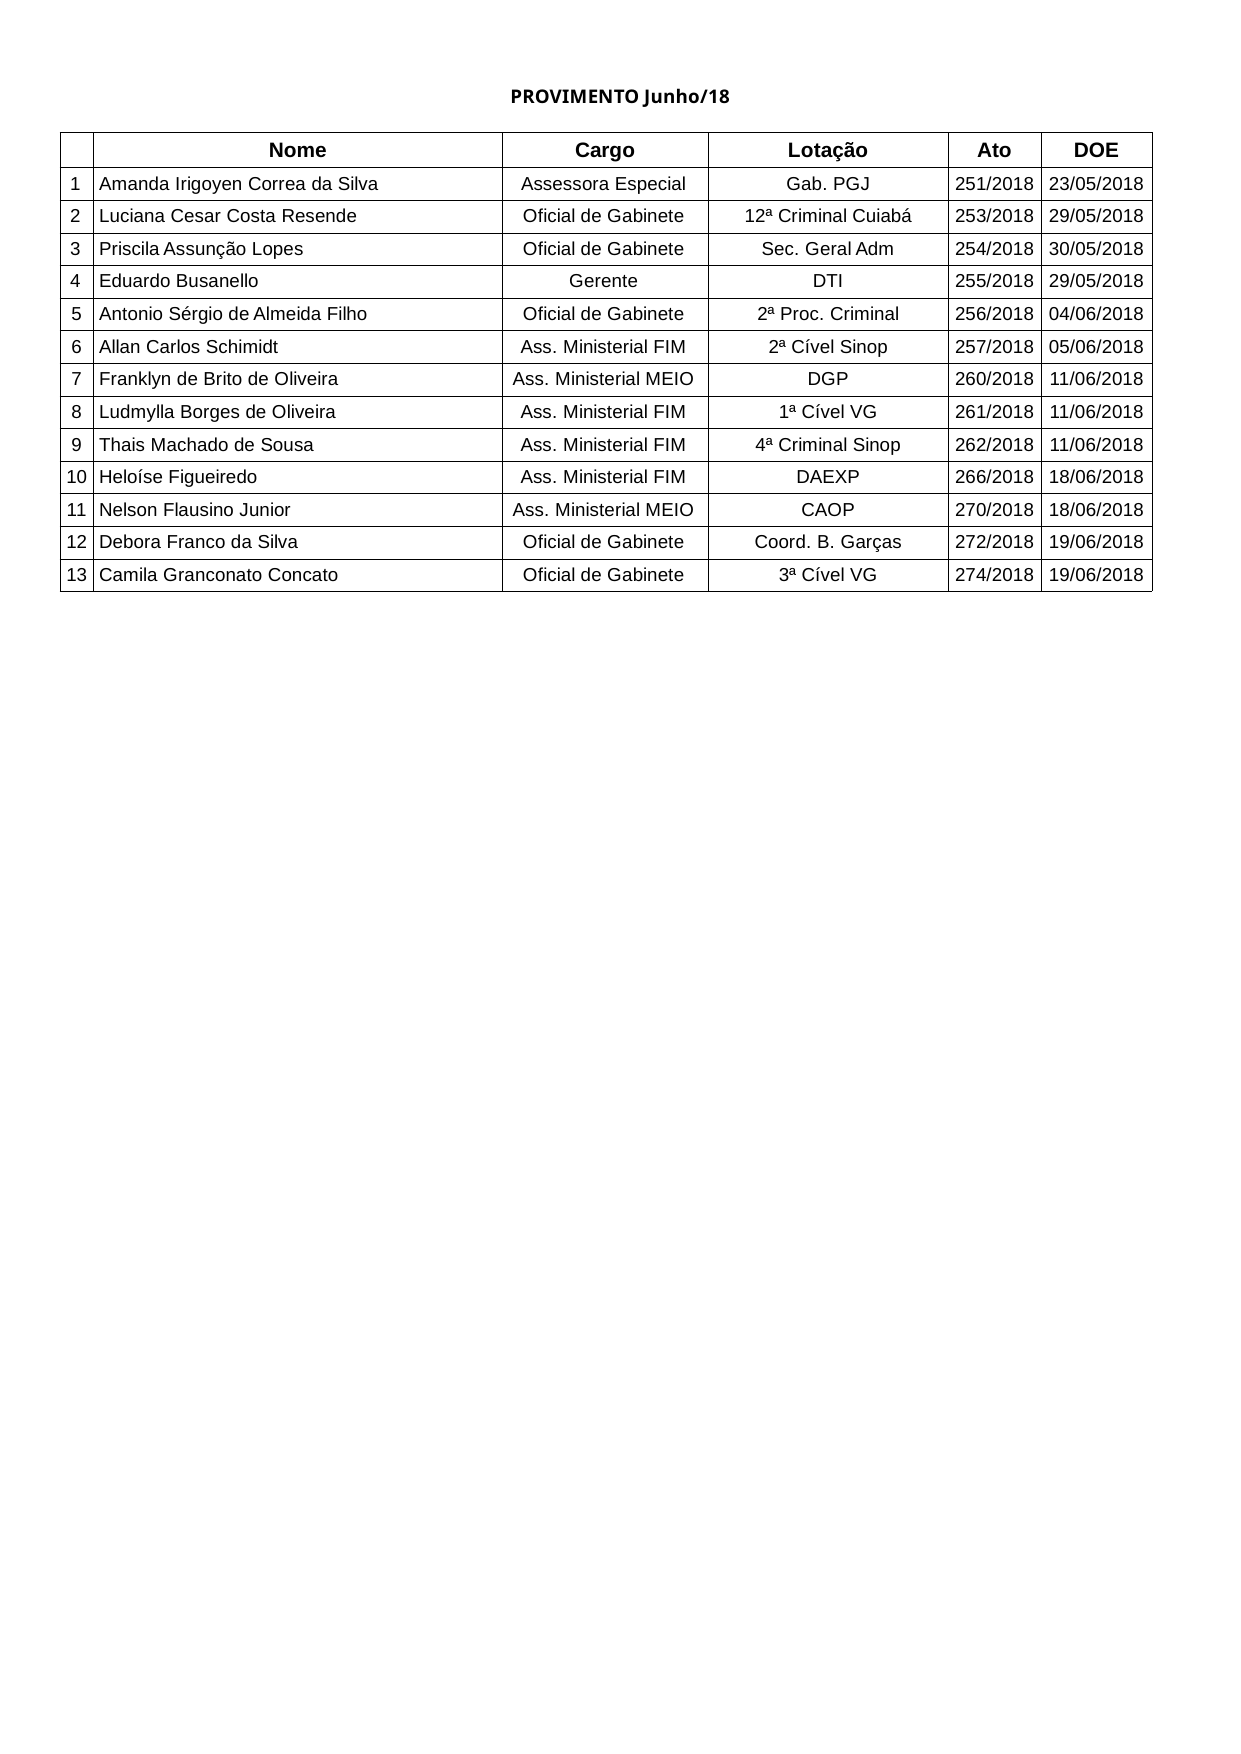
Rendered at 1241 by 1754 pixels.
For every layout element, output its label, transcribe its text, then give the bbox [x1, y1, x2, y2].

table_cell 10 [61, 462, 93, 493]
table_cell 11 [61, 494, 93, 526]
table_cell 260/2018 [949, 364, 1041, 396]
table_header Nome [94, 133, 502, 167]
table_cell Ass. Ministerial MEIO [503, 364, 708, 396]
table_cell 8 [61, 397, 93, 428]
table_cell Allan Carlos Schimidt [94, 331, 502, 363]
table_cell Oficial de Gabinete [503, 527, 708, 558]
table_cell 19/06/2018 [1042, 560, 1152, 591]
table_cell 256/2018 [949, 299, 1041, 330]
table_cell Thais Machado de Sousa [94, 429, 502, 461]
table_cell Camila Granconato Concato [94, 560, 502, 591]
table_cell DTI [709, 266, 948, 298]
table_header Cargo [503, 133, 708, 167]
table_cell 7 [61, 364, 93, 396]
table_cell Debora Franco da Silva [94, 527, 502, 558]
table_cell 13 [61, 560, 93, 591]
table_cell 272/2018 [949, 527, 1041, 558]
table_cell Oficial de Gabinete [503, 299, 708, 330]
table_cell CAOP [709, 494, 948, 526]
table_cell 6 [61, 331, 93, 363]
table_cell 251/2018 [949, 168, 1041, 200]
table_cell 9 [61, 429, 93, 461]
table_cell Nelson Flausino Junior [94, 494, 502, 526]
table_cell 4ª Criminal Sinop [709, 429, 948, 461]
table_cell 274/2018 [949, 560, 1041, 591]
table_cell DAEXP [709, 462, 948, 493]
table_header DOE [1042, 133, 1152, 167]
table_cell Ass. Ministerial MEIO [503, 494, 708, 526]
table_cell 11/06/2018 [1042, 429, 1152, 461]
table_cell 266/2018 [949, 462, 1041, 493]
table_cell Oficial de Gabinete [503, 234, 708, 265]
table_cell 18/06/2018 [1042, 462, 1152, 493]
table_cell 29/05/2018 [1042, 266, 1152, 298]
table_header [61, 133, 93, 167]
table_cell Oficial de Gabinete [503, 201, 708, 232]
table_cell 254/2018 [949, 234, 1041, 265]
table_cell 3 [61, 234, 93, 265]
table_cell 04/06/2018 [1042, 299, 1152, 330]
table_cell Assessora Especial [503, 168, 708, 200]
table_cell Priscila Assunção Lopes [94, 234, 502, 265]
table_cell 2ª Cível Sinop [709, 331, 948, 363]
table_cell 270/2018 [949, 494, 1041, 526]
table_cell Ass. Ministerial FIM [503, 331, 708, 363]
table_cell Luciana Cesar Costa Resende [94, 201, 502, 232]
table_cell Eduardo Busanello [94, 266, 502, 298]
text PROVIMENTO Junho/18 [59, 83, 1181, 109]
table_cell 3ª Cível VG [709, 560, 948, 591]
table_cell 4 [61, 266, 93, 298]
table_cell 11/06/2018 [1042, 364, 1152, 396]
table_cell 05/06/2018 [1042, 331, 1152, 363]
table_cell 253/2018 [949, 201, 1041, 232]
table_cell 261/2018 [949, 397, 1041, 428]
table_header Ato [949, 133, 1041, 167]
table_cell 11/06/2018 [1042, 397, 1152, 428]
table_cell 12 [61, 527, 93, 558]
table_cell Oficial de Gabinete [503, 560, 708, 591]
table_cell Gab. PGJ [709, 168, 948, 200]
table_cell 30/05/2018 [1042, 234, 1152, 265]
table_cell 1ª Cível VG [709, 397, 948, 428]
table_cell 2ª Proc. Criminal [709, 299, 948, 330]
table_cell Franklyn de Brito de Oliveira [94, 364, 502, 396]
table_cell Ass. Ministerial FIM [503, 462, 708, 493]
table_cell 18/06/2018 [1042, 494, 1152, 526]
table_cell 29/05/2018 [1042, 201, 1152, 232]
table_cell 5 [61, 299, 93, 330]
table_header Lotação [709, 133, 948, 167]
table_cell 255/2018 [949, 266, 1041, 298]
table_cell 262/2018 [949, 429, 1041, 461]
table_cell 1 [61, 168, 93, 200]
table_cell 257/2018 [949, 331, 1041, 363]
table_cell Gerente [503, 266, 708, 298]
table_cell Antonio Sérgio de Almeida Filho [94, 299, 502, 330]
table_cell Amanda Irigoyen Correa da Silva [94, 168, 502, 200]
table_cell Coord. B. Garças [709, 527, 948, 558]
table_cell 19/06/2018 [1042, 527, 1152, 558]
table_cell 12ª Criminal Cuiabá [709, 201, 948, 232]
table_cell Sec. Geral Adm [709, 234, 948, 265]
table_cell DGP [709, 364, 948, 396]
table_cell 23/05/2018 [1042, 168, 1152, 200]
table_cell Ludmylla Borges de Oliveira [94, 397, 502, 428]
table_cell Ass. Ministerial FIM [503, 397, 708, 428]
table_cell Heloíse Figueiredo [94, 462, 502, 493]
table_cell 2 [61, 201, 93, 232]
table_cell Ass. Ministerial FIM [503, 429, 708, 461]
